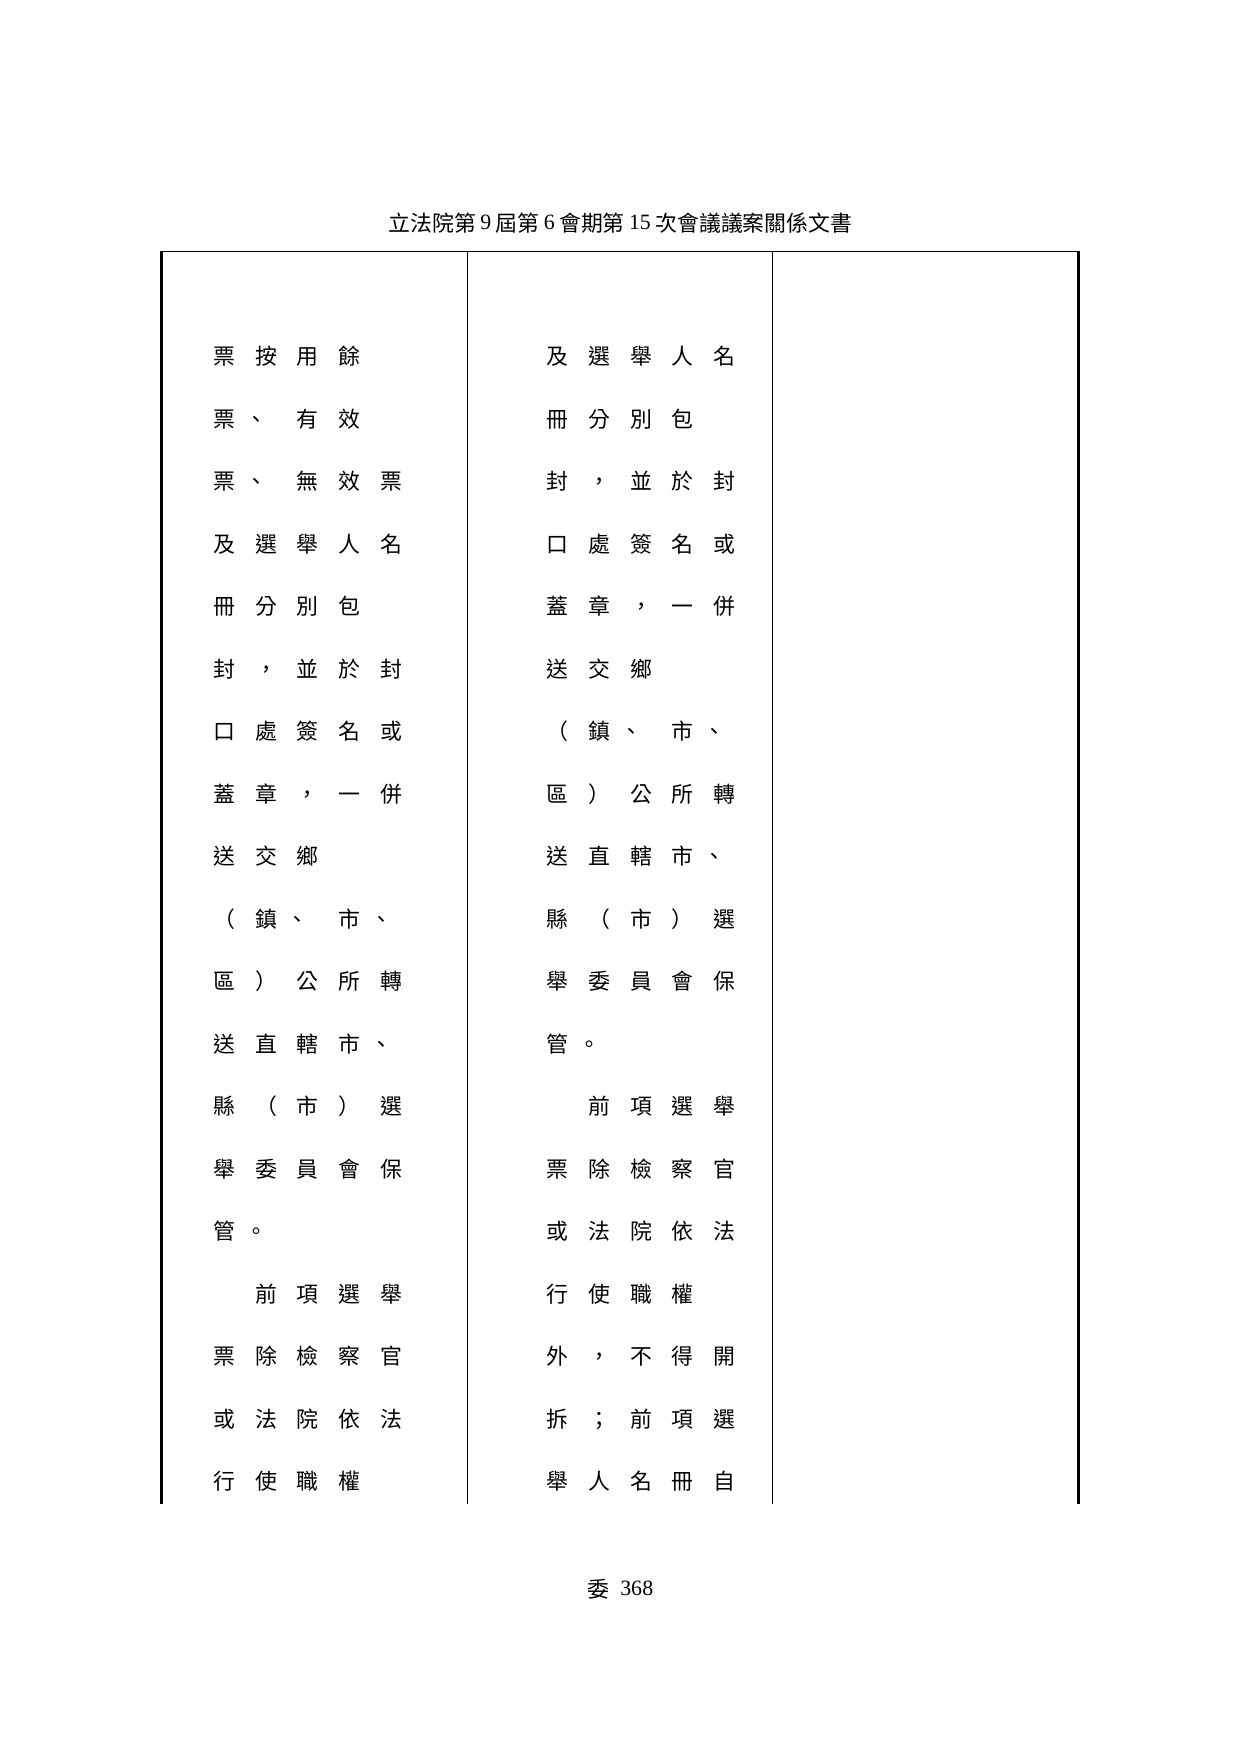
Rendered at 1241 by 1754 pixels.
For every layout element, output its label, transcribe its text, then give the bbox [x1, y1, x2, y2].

table_cell [773, 252, 1077, 1504]
table_cell 及選舉人名冊分別包封，並於封口處簽名或蓋章，一併送交鄉（鎮、市、區）公所轉送直轄市、縣（市）選舉委員會保管。 前項選舉票除檢察官或法院依法行使職權外，不得開拆；前項選舉人名冊自 [468, 252, 772, 1504]
table_cell 票按用餘票、有效票、無效票及選舉人名冊分別包封，並於封口處簽名或蓋章，一併送交鄉（鎮、市、區）公所轉送直轄市、縣（市）選舉委員會保管。 前項選舉票除檢察官或法院依法行使職權 [163, 252, 467, 1504]
